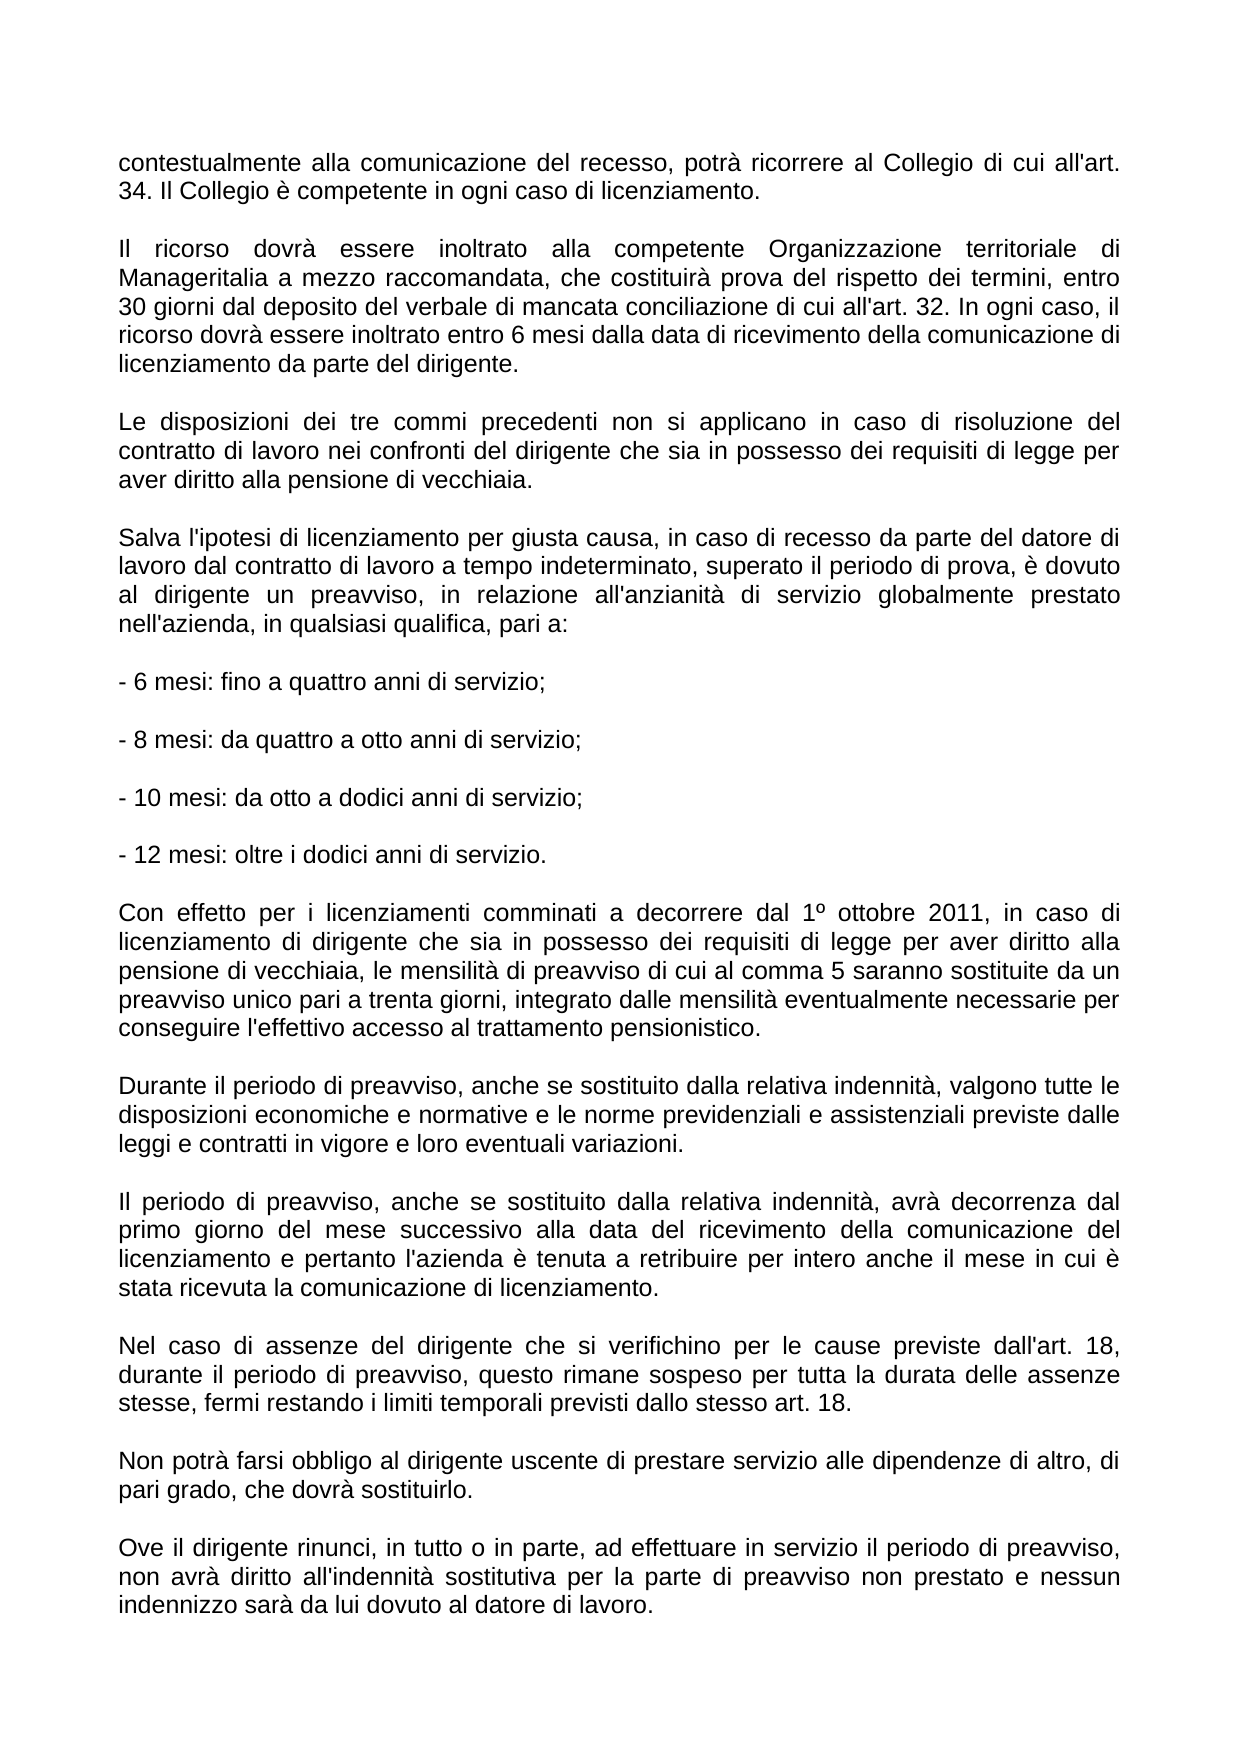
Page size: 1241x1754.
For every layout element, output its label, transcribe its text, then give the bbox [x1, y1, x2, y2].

text Il periodo di preavviso, anche se sostituito dalla relativa indennità, avrà decorrenza dal primo giorno del mese successivo alla data del ricevimento della comunicazione del licenziamento e pertanto l'azienda è tenuta a retribuire per intero anche il mese in cui è stata ricevuta la comunicazione di licenziamento. [118, 1187, 1122, 1302]
text contestualmente alla comunicazione del recesso, potrà ricorrere al Collegio di cui all'art. 34. Il Collegio è competente in ogni caso di licenziamento. [118, 148, 1122, 205]
text Le disposizioni dei tre commi precedenti non si applicano in caso di risoluzione del contratto di lavoro nei confronti del dirigente che sia in possesso dei requisiti di legge per aver diritto alla pensione di vecchiaia. [118, 407, 1122, 493]
text - 12 mesi: oltre i dodici anni di servizio. [118, 841, 1122, 869]
text Salva l'ipotesi di licenziamento per giusta causa, in caso di recesso da parte del datore di lavoro dal contratto di lavoro a tempo indeterminato, superato il periodo di prova, è dovuto al dirigente un preavviso, in relazione all'anzianità di servizio globalmente prestato nell'azienda, in qualsiasi qualifica, pari a: [118, 523, 1122, 638]
text Non potrà farsi obbligo al dirigente uscente di prestare servizio alle dipendenze di altro, di pari grado, che dovrà sostituirlo. [118, 1446, 1122, 1504]
text Il ricorso dovrà essere inoltrato alla competente Organizzazione territoriale di Manageritalia a mezzo raccomandata, che costituirà prova del rispetto dei termini, entro 30 giorni dal deposito del verbale di mancata conciliazione di cui all'art. 32. In ogni caso, il ricorso dovrà essere inoltrato entro 6 mesi dalla data di ricevimento della comunicazione di licenziamento da parte del dirigente. [118, 234, 1122, 378]
text - 10 mesi: da otto a dodici anni di servizio; [118, 783, 1122, 811]
text - 6 mesi: fino a quattro anni di servizio; [118, 667, 1122, 696]
text - 8 mesi: da quattro a otto anni di servizio; [118, 725, 1122, 753]
text Durante il periodo di preavviso, anche se sostituito dalla relativa indennità, valgono tutte le disposizioni economiche e normative e le norme previdenziali e assistenziali previste dalle leggi e contratti in vigore e loro eventuali variazioni. [118, 1071, 1122, 1158]
text Ove il dirigente rinunci, in tutto o in parte, ad effettuare in servizio il periodo di preavviso, non avrà diritto all'indennità sostitutiva per la parte di preavviso non prestato e nessun indennizzo sarà da lui dovuto al datore di lavoro. [118, 1533, 1122, 1619]
text Con effetto per i licenziamenti comminati a decorrere dal 1º ottobre 2011, in caso di licenziamento di dirigente che sia in possesso dei requisiti di legge per aver diritto alla pensione di vecchiaia, le mensilità di preavviso di cui al comma 5 saranno sostituite da un preavviso unico pari a trenta giorni, integrato dalle mensilità eventualmente necessarie per conseguire l'effettivo accesso al trattamento pensionistico. [118, 898, 1122, 1042]
text Nel caso di assenze del dirigente che si verifichino per le cause previste dall'art. 18, durante il periodo di preavviso, questo rimane sospeso per tutta la durata delle assenze stesse, fermi restando i limiti temporali previsti dallo stesso art. 18. [118, 1331, 1122, 1417]
